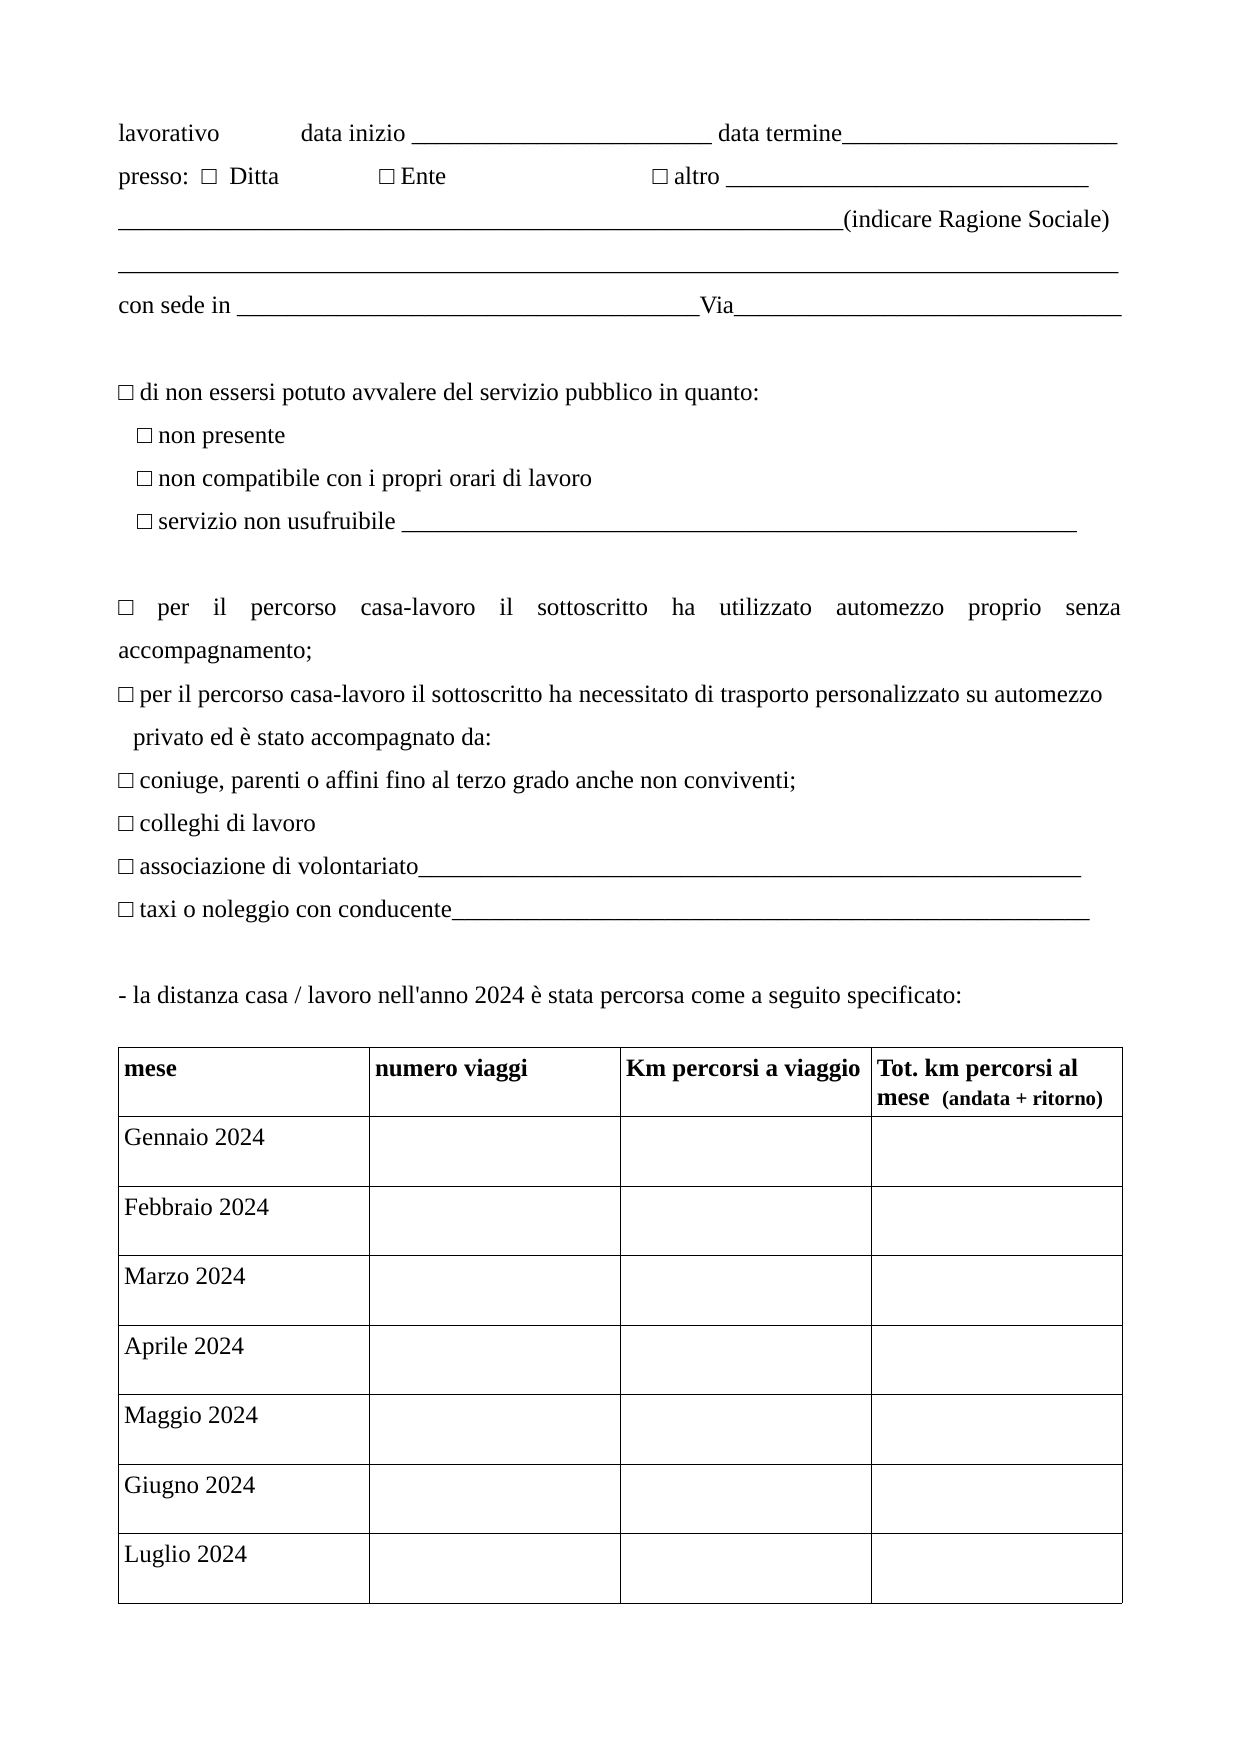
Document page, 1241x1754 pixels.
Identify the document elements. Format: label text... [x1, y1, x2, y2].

table_cell [370, 1117, 620, 1186]
table_cell [621, 1256, 871, 1324]
table_cell [621, 1187, 871, 1255]
table_cell Luglio 2024 [119, 1534, 369, 1602]
text - la distanza casa / lavoro nell'anno 2024 è stata percorsa come a seguito specificato: [118, 981, 1122, 1009]
text presso: □ Ditta □ Ente □ altro _____________________________ [118, 161, 1122, 190]
text □ servizio non usufruibile ______________________________________________________ [118, 506, 1122, 535]
table_cell Aprile 2024 [119, 1326, 369, 1394]
text □ non compatibile con i propri orari di lavoro [118, 463, 1122, 492]
table_cell [621, 1117, 871, 1186]
table_cell [370, 1395, 620, 1463]
table_header Km percorsi a viaggio [621, 1048, 871, 1116]
table_cell [370, 1465, 620, 1533]
text □ taxi o noleggio con conducente___________________________________________________ [118, 894, 1122, 923]
table_header Tot. km percorsi al mese (andata + ritorno) [872, 1048, 1122, 1116]
table_cell [872, 1326, 1122, 1394]
table_cell Febbraio 2024 [119, 1187, 369, 1255]
table_cell Maggio 2024 [119, 1395, 369, 1463]
table_cell [621, 1326, 871, 1394]
table_cell [872, 1534, 1122, 1602]
text lavorativo data inizio ________________________ data termine______________________ [118, 118, 1122, 147]
table_header mese [119, 1048, 369, 1116]
text con sede in _____________________________________Via_______________________________ [118, 291, 1122, 319]
table_cell [872, 1187, 1122, 1255]
table_cell [872, 1117, 1122, 1186]
text □ per il percorso casa-lavoro il sottoscritto ha utilizzato automezzo proprio senza accompagnamento; [118, 592, 1122, 664]
text __________________________________________________________(indicare Ragione Sociale) ________________________________________________________________________________ [118, 204, 1122, 276]
text □ associazione di volontariato_____________________________________________________ [118, 851, 1122, 880]
table_cell Marzo 2024 [119, 1256, 369, 1324]
table_cell [621, 1534, 871, 1602]
table_cell [370, 1256, 620, 1324]
table_cell Gennaio 2024 [119, 1117, 369, 1186]
text □ coniuge, parenti o affini fino al terzo grado anche non conviventi; [118, 765, 1122, 794]
table_cell [872, 1395, 1122, 1463]
text □ per il percorso casa-lavoro il sottoscritto ha necessitato di trasporto personalizzato su automezzo privato ed è stato accompagnato da: [118, 679, 1122, 751]
table_cell [370, 1534, 620, 1602]
table_cell [370, 1326, 620, 1394]
table_header numero viaggi [370, 1048, 620, 1116]
table_cell [621, 1395, 871, 1463]
table_cell Giugno 2024 [119, 1465, 369, 1533]
text □ di non essersi potuto avvalere del servizio pubblico in quanto: [118, 377, 1122, 406]
table_cell [872, 1256, 1122, 1324]
table_cell [370, 1187, 620, 1255]
table_cell [621, 1465, 871, 1533]
text □ colleghi di lavoro [118, 808, 1122, 837]
table_cell [872, 1465, 1122, 1533]
text □ non presente [118, 420, 1122, 449]
